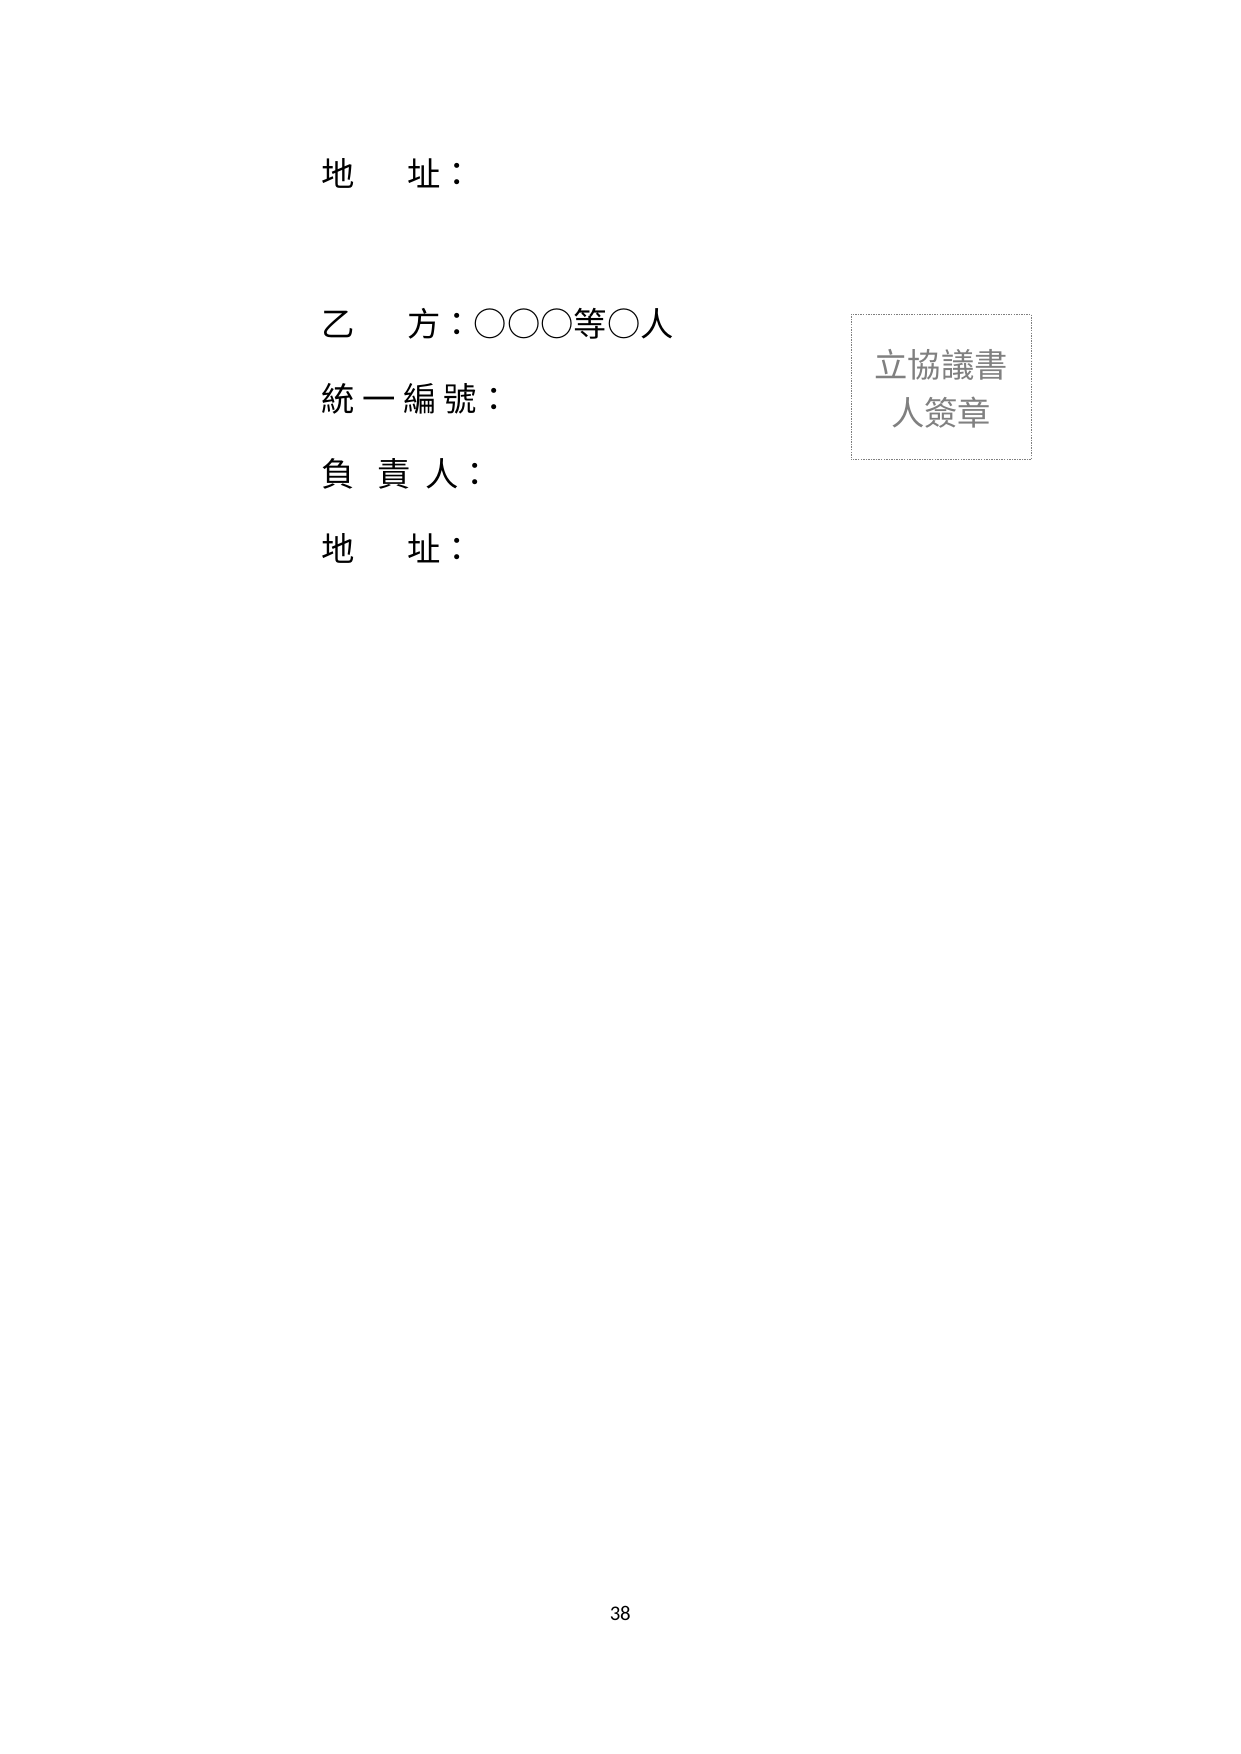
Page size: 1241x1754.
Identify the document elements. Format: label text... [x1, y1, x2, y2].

text 地 址： [321, 128, 1069, 203]
text [1032, 353, 1069, 428]
text 乙 方：○○○等○人 [321, 278, 1069, 353]
text 地 址： [321, 503, 1069, 578]
text 負 責 人： [321, 428, 1069, 503]
text 統 一 編 號： [321, 353, 851, 428]
